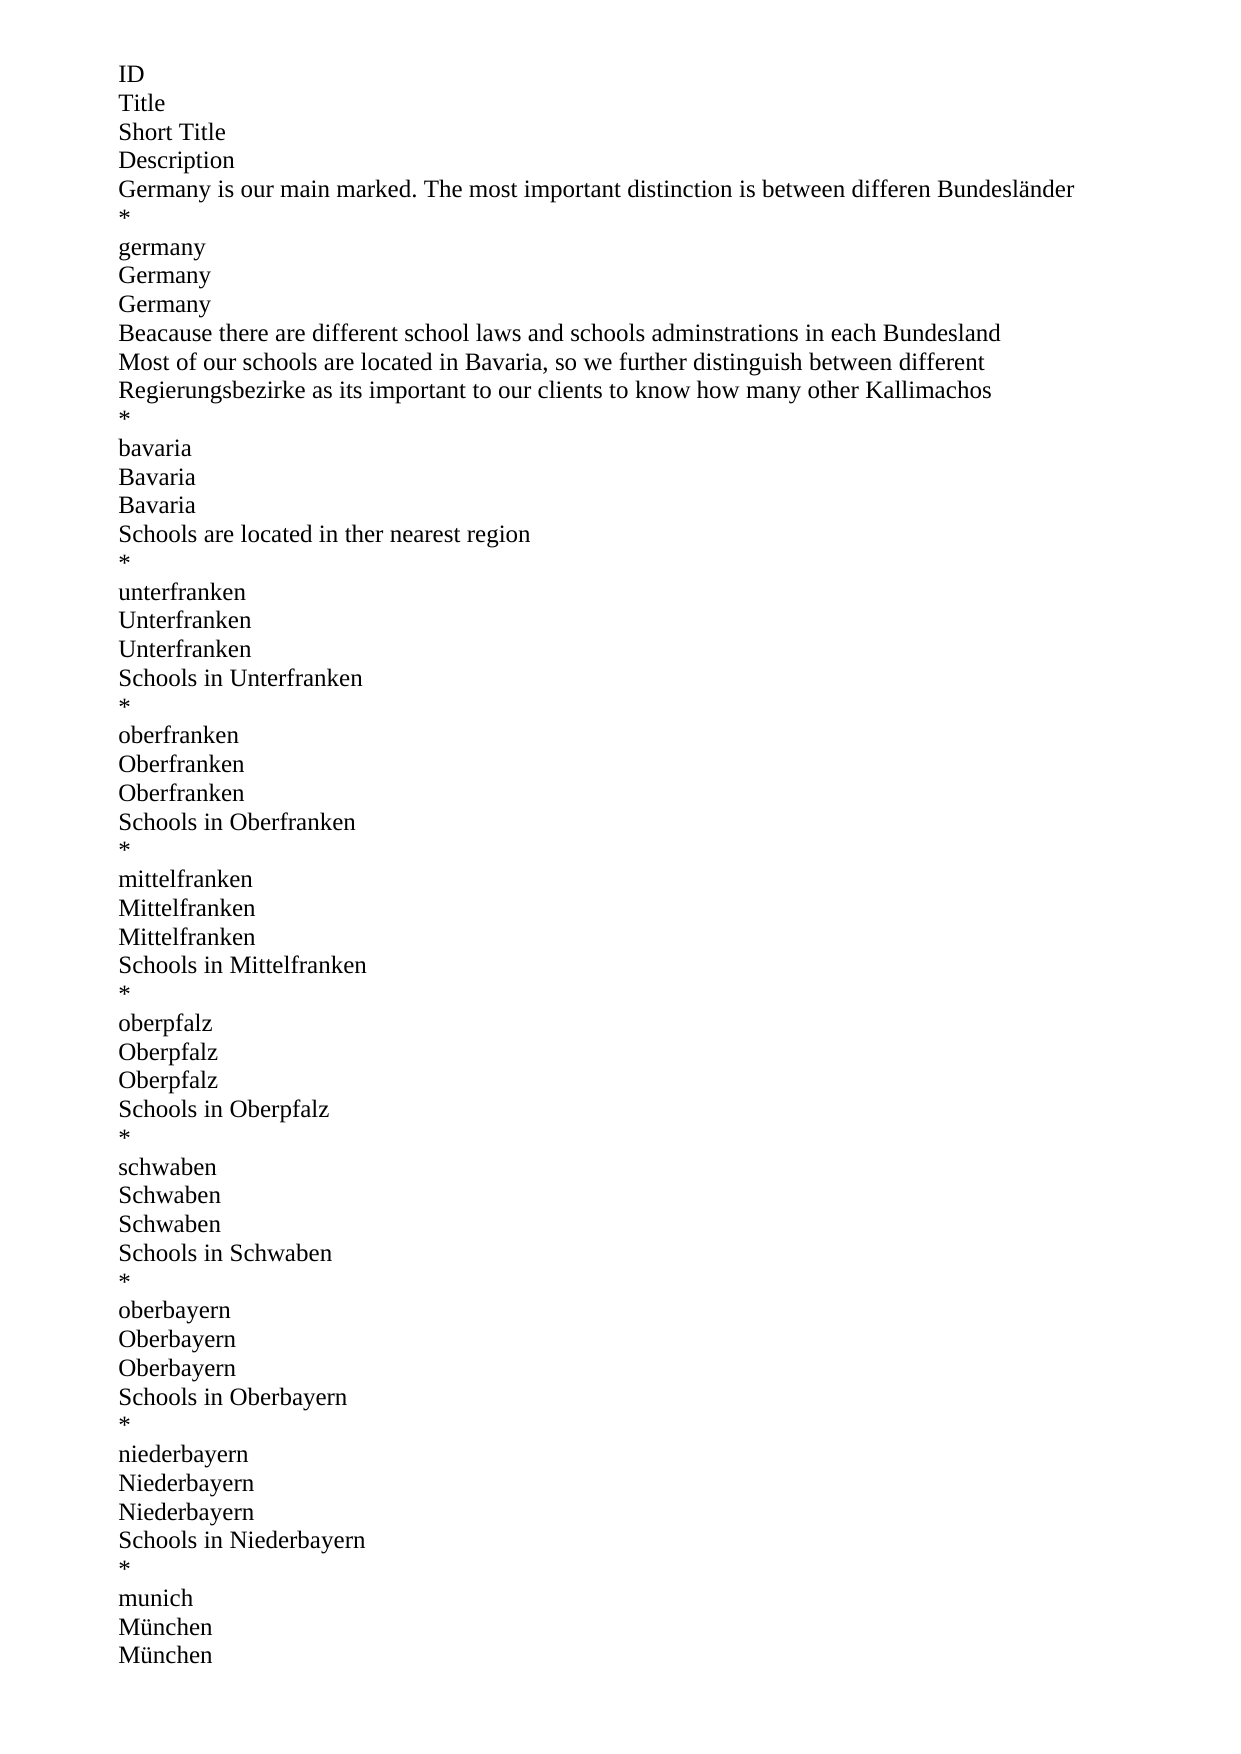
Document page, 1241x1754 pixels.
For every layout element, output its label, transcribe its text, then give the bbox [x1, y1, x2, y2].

text ID Title Short Title Description Germany is our main marked. The most important distinction is between differen Bundesländer * germany Germany Germany Beacause there are different school laws and schools adminstrations in each Bundesland Most of our schools are located in Bavaria, so we further distinguish between different Regierungsbezirke as its important to our clients to know how many other Kallimachos * bavaria Bavaria Bavaria Schools are located in ther nearest region * unterfranken Unterfranken Unterfranken Schools in Unterfranken * oberfranken Oberfranken Oberfranken Schools in Oberfranken * mittelfranken Mittelfranken Mittelfranken Schools in Mittelfranken * oberpfalz Oberpfalz Oberpfalz Schools in Oberpfalz * schwaben Schwaben Schwaben Schools in Schwaben * oberbayern Oberbayern Oberbayern Schools in Oberbayern * niederbayern Niederbayern Niederbayern Schools in Niederbayern * munich München München [118, 59, 1181, 1669]
